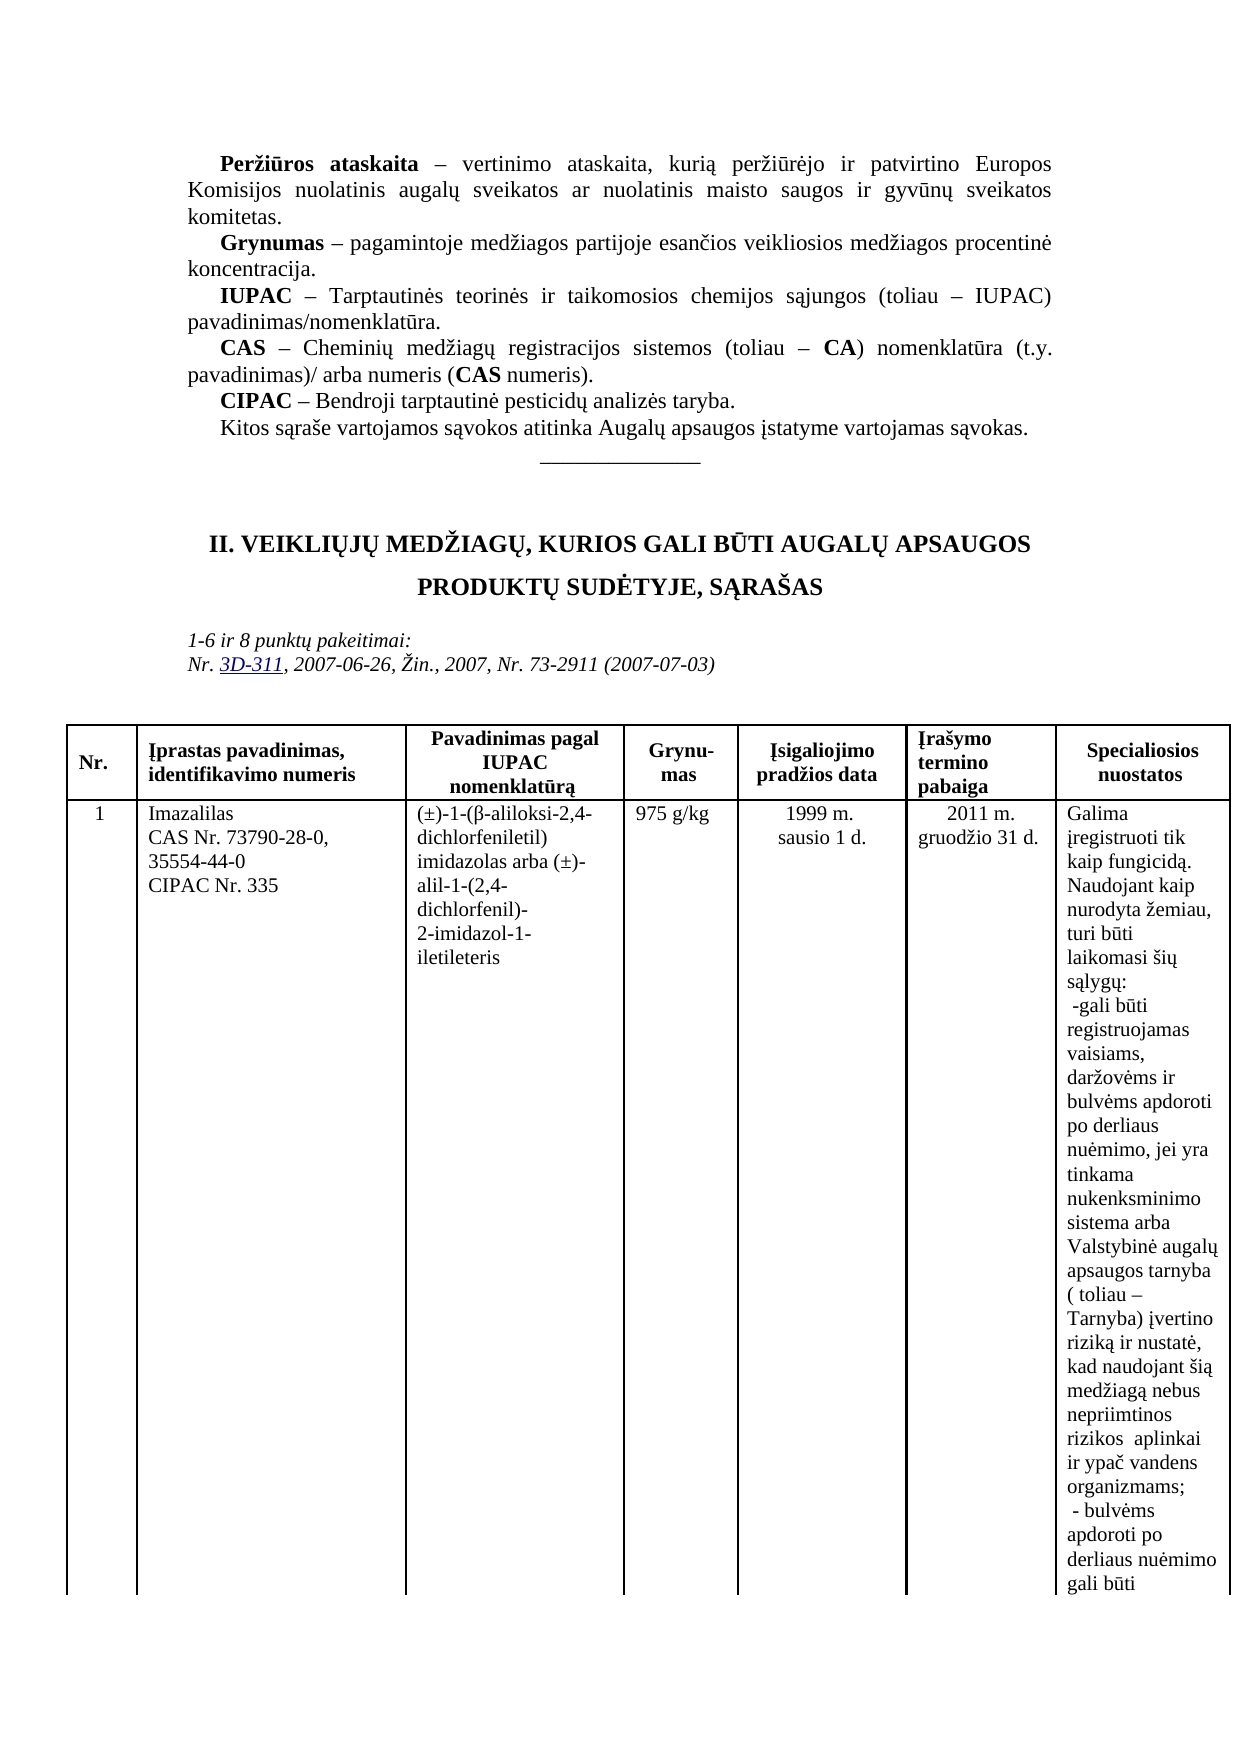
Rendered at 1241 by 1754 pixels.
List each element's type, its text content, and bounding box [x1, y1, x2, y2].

table_cell (±)-1-(β-aliloksi-2,4-dichlorfeniletil) imidazolas arba (±)-alil-1-(2,4-dichlorfenil)- 2-imidazol-1-iletileteris [407, 801, 623, 1594]
table_header Pavadinimas pagal IUPAC nomenklatūrą [407, 726, 623, 798]
table_cell Imazalilas CAS Nr. 73790-28-0, 35554-44-0 CIPAC Nr. 335 [138, 801, 405, 1594]
text Grynumas – pagamintoje medžiagos partijoje esančios veikliosios medžiagos procentinė koncentracija. [187, 229, 1053, 282]
table_cell 2011 m. gruodžio 31 d. [908, 801, 1055, 1594]
text CAS – Cheminių medžiagų registracijos sistemos (toliau – CA) nomenklatūra (t.y. pavadinimas)/ arba numeris (CAS numeris). [187, 334, 1053, 387]
text II. VEIKLIŲJŲ MEDŽIAGŲ, KURIOS GALI BŪTI AUGALŲ APSAUGOS PRODUKTŲ SUDĖTYJE, SĄRAŠAS [187, 529, 1053, 601]
table_header Įrašymo termino pabaiga [908, 726, 1055, 798]
table_header Įsigaliojimo pradžios data [739, 726, 905, 798]
table_header Grynu-mas [625, 726, 737, 798]
table_cell 975 g/kg [625, 801, 737, 1594]
text IUPAC – Tarptautinės teorinės ir taikomosios chemijos sąjungos (toliau – IUPAC) pavadinimas/nomenklatūra. [187, 282, 1053, 334]
table_cell 1999 m. sausio 1 d. [739, 801, 905, 1594]
text 1-6 ir 8 punktų pakeitimai: [187, 628, 1053, 652]
table_header Nr. [68, 726, 136, 798]
table_cell Galima įregistruoti tik kaip fungicidą. Naudojant kaip nurodyta žemiau, turi būti laikomasi šių sąlygų: -gali būti registruojamas vaisiams, daržovėms ir bulvėms apdoroti po derliaus nuėmimo, jei yra tinkama nukenksminimo sistema arba Valstybinė augalų apsaugos tarnyba ( toliau – Tarnyba) įvertino riziką ir nustatė, kad naudojant šią medžiagą nebus nepriimtinos rizikos aplinkai ir ypač vandens organizmams; - bulvėms apdoroti po derliaus nuėmimo gali būti [1057, 801, 1229, 1594]
table_header Įprastas pavadinimas, identifikavimo numeris [138, 726, 405, 798]
text Nr. 3D-311, 2007-06-26, Žin., 2007, Nr. 73-2911 (2007-07-03) [187, 652, 1238, 676]
text ______________ [187, 440, 1053, 466]
text Kitos sąraše vartojamos sąvokos atitinka Augalų apsaugos įstatyme vartojamas sąvokas. [187, 413, 1053, 440]
text CIPAC – Bendroji tarptautinė pesticidų analizės taryba. [187, 387, 1053, 413]
table_header Specialiosios nuostatos [1057, 726, 1229, 798]
text Peržiūros ataskaita – vertinimo ataskaita, kurią peržiūrėjo ir patvirtino Europos Komisijos nuolatinis augalų sveikatos ar nuolatinis maisto saugos ir gyvūnų sveikatos komitetas. [187, 150, 1053, 229]
table_cell 1 [68, 801, 136, 1594]
